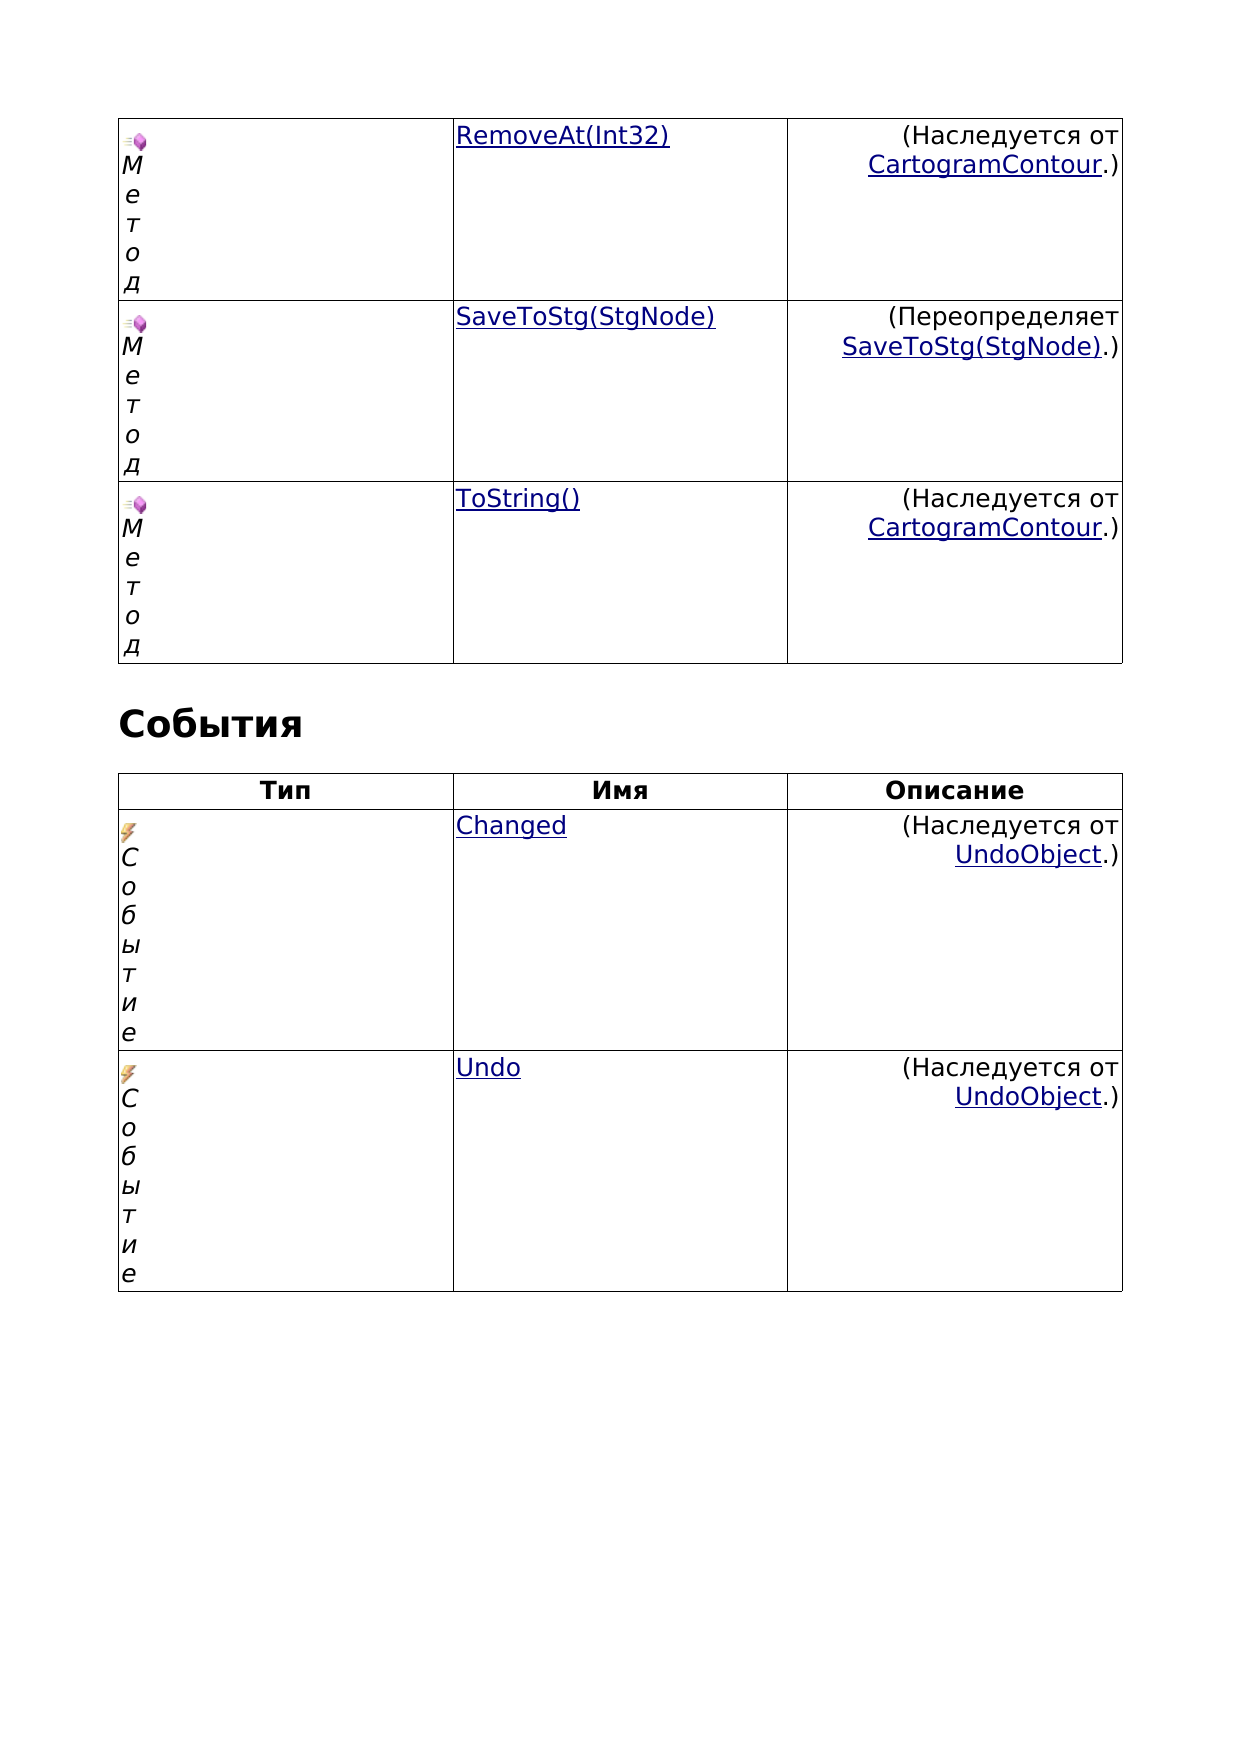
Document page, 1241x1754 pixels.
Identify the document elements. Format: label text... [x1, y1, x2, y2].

picture [121, 496, 147, 514]
table_cell [119, 810, 453, 1050]
table_cell (Переопределяет SaveToStg(StgNode).) [788, 301, 1122, 481]
picture [121, 1065, 137, 1084]
table_cell [119, 301, 453, 481]
table_cell (Наследуется от CartogramContour.) [788, 119, 1122, 299]
table_cell Changed [454, 810, 787, 1050]
table_cell (Наследуется от CartogramContour.) [788, 482, 1122, 662]
table_cell RemoveAt(Int32) [454, 119, 787, 299]
table_header Описание [788, 774, 1122, 808]
table_header Имя [454, 774, 787, 808]
table_cell SaveToStg(StgNode) [454, 301, 787, 481]
table_cell (Наследуется от UndoObject.) [788, 810, 1122, 1050]
picture [121, 133, 147, 151]
table_cell [119, 119, 453, 299]
picture [121, 823, 137, 843]
table_cell ToString() [454, 482, 787, 662]
table_cell (Наследуется от UndoObject.) [788, 1051, 1122, 1291]
table_cell [119, 482, 453, 662]
table_cell [119, 1051, 453, 1291]
table_header Тип [119, 774, 453, 808]
subtitle События [118, 702, 1122, 746]
picture [121, 315, 147, 333]
table_cell Undo [454, 1051, 787, 1291]
